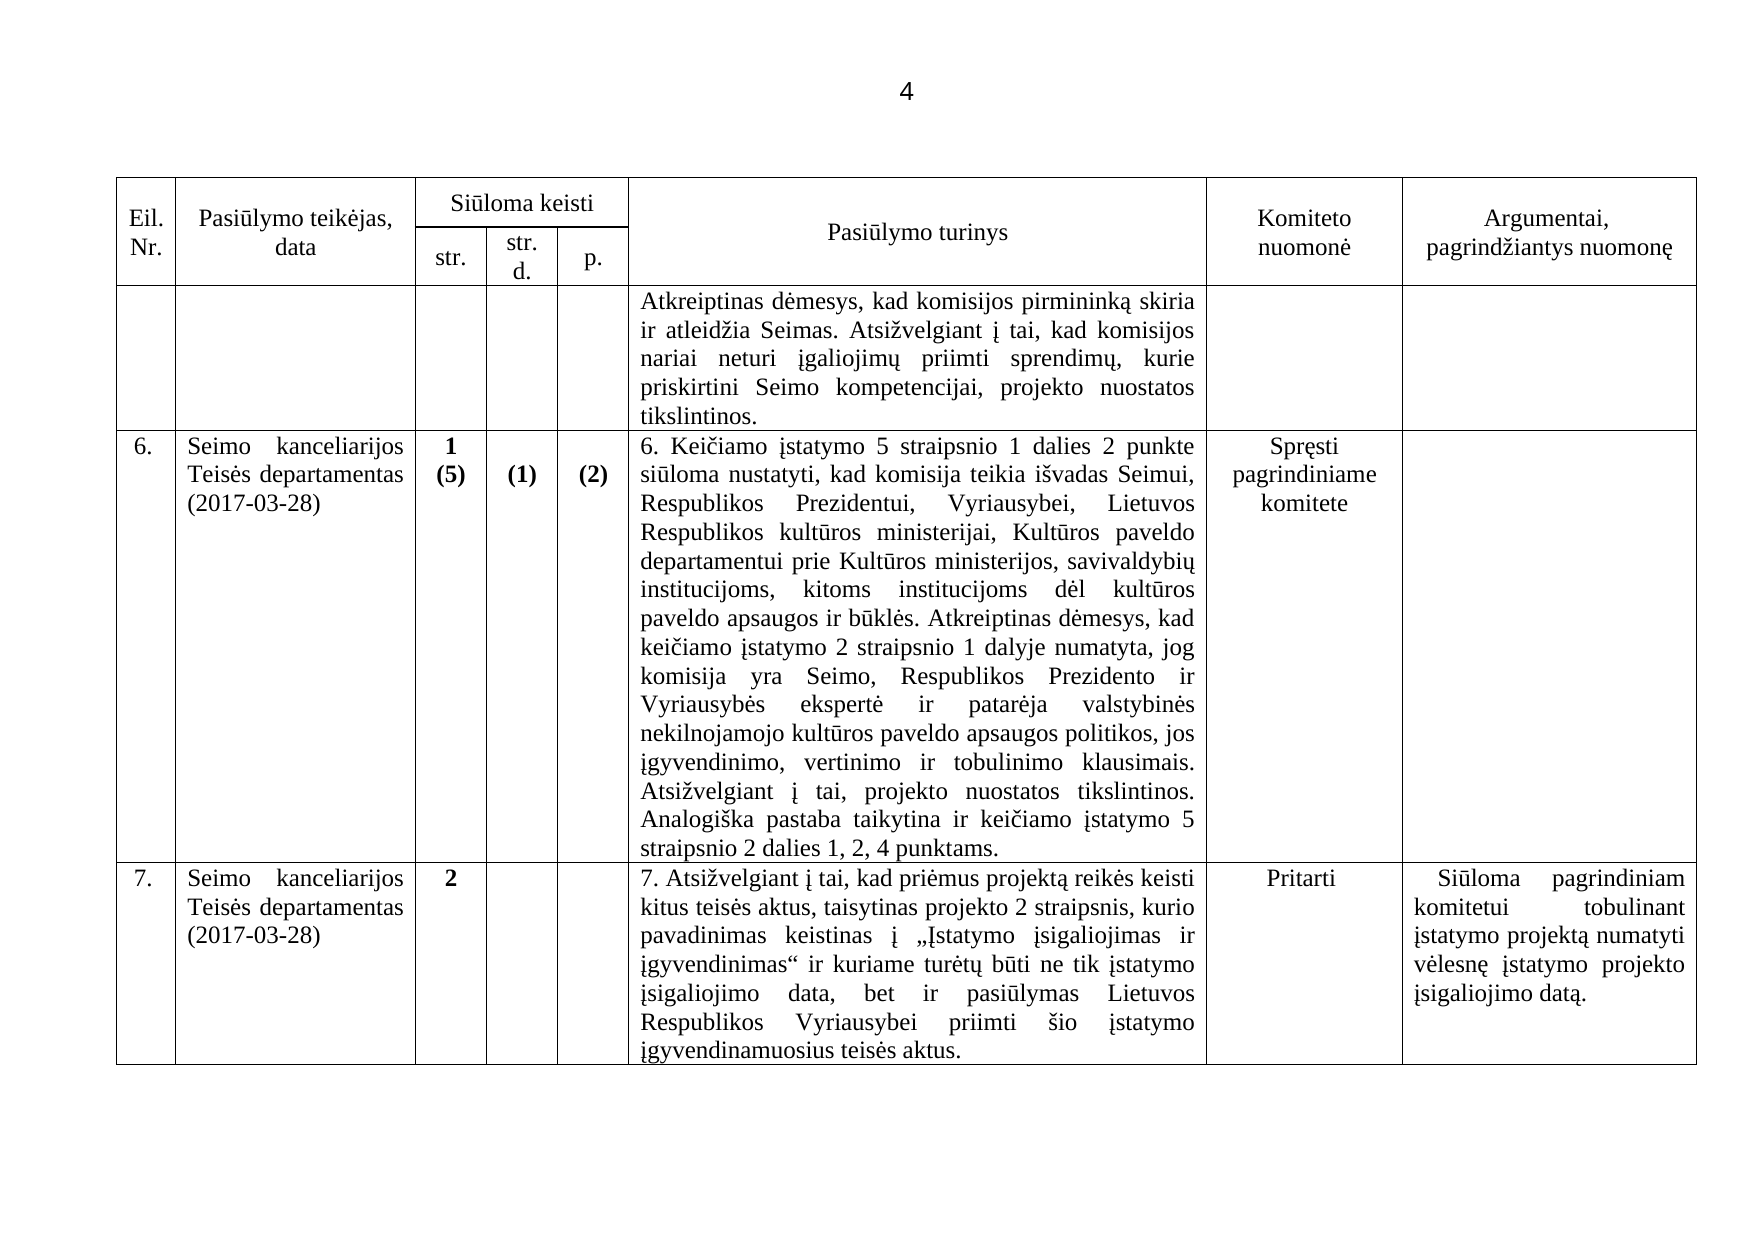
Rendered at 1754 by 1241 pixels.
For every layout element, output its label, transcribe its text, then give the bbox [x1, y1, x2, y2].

table_cell 7. Atsižvelgiant į tai, kad priėmus projektą reikės keisti kitus teisės aktus, taisytinas projekto 2 straipsnis, kurio pavadinimas keistinas į „Įstatymo įsigaliojimas ir įgyvendinimas“ ir kuriame turėtų būti ne tik įstatymo įsigaliojimo data, bet ir pasiūlymas Lietuvos Respublikos Vyriausybei priimti šio įstatymo įgyvendinamuosius teisės aktus. [629, 863, 1206, 1064]
table_cell [416, 286, 486, 430]
table_cell p. [558, 228, 628, 285]
table_cell Siūloma pagrindiniam komitetui tobulinant įstatymo projektą numatyti vėlesnę įstatymo projekto įsigaliojimo datą. [1403, 863, 1696, 1064]
table_cell [117, 286, 175, 430]
table_cell str. [416, 228, 486, 285]
table_header Pasiūlymo turinys [629, 178, 1206, 285]
table_cell [487, 863, 557, 1064]
table_cell 7. [117, 863, 175, 1064]
table_cell 1 (5) [416, 431, 486, 862]
table_header Eil. Nr. [117, 178, 175, 285]
table_cell 6. [117, 431, 175, 862]
table_cell 2 [416, 863, 486, 1064]
table_cell Atkreiptinas dėmesys, kad komisijos pirmininką skiria ir atleidžia Seimas. Atsižvelgiant į tai, kad komisijos nariai neturi įgaliojimų priimti sprendimų, kurie priskirtini Seimo kompetencijai, projekto nuostatos tikslintinos. [629, 286, 1206, 430]
table_cell 6. Keičiamo įstatymo 5 straipsnio 1 dalies 2 punkte siūloma nustatyti, kad komisija teikia išvadas Seimui, Respublikos Prezidentui, Vyriausybei, Lietuvos Respublikos kultūros ministerijai, Kultūros paveldo departamentui prie Kultūros ministerijos, savivaldybių institucijoms, kitoms institucijoms dėl kultūros paveldo apsaugos ir būklės. Atkreiptinas dėmesys, kad keičiamo įstatymo 2 straipsnio 1 dalyje numatyta, jog komisija yra Seimo, Respublikos Prezidento ir Vyriausybės ekspertė ir patarėja valstybinės nekilnojamojo kultūros paveldo apsaugos politikos, jos įgyvendinimo, vertinimo ir tobulinimo klausimais. Atsižvelgiant į tai, projekto nuostatos tikslintinos. Analogiška pastaba taikytina ir keičiamo įstatymo 5 straipsnio 2 dalies 1, 2, 4 punktams. [629, 431, 1206, 862]
table_cell [487, 286, 557, 430]
table_cell (2) [558, 431, 628, 862]
table_cell [1207, 286, 1402, 430]
table_cell [558, 286, 628, 430]
table_cell Spręsti pagrindiniame komitete [1207, 431, 1402, 862]
table_header Siūloma keisti [416, 178, 628, 226]
table_cell Seimo kanceliarijos Teisės departamentas (2017-03-28) [176, 431, 415, 862]
table_cell str. d. [487, 228, 557, 285]
table_cell [1403, 286, 1696, 430]
table_header Komiteto nuomonė [1207, 178, 1402, 285]
table_header Pasiūlymo teikėjas, data [176, 178, 415, 285]
table_cell Pritarti [1207, 863, 1402, 1064]
table_cell [558, 863, 628, 1064]
table_cell [176, 286, 415, 430]
table_header Argumentai, pagrindžiantys nuomonę [1403, 178, 1696, 285]
table_cell (1) [487, 431, 557, 862]
table_cell [1403, 431, 1696, 862]
table_cell Seimo kanceliarijos Teisės departamentas (2017-03-28) [176, 863, 415, 1064]
